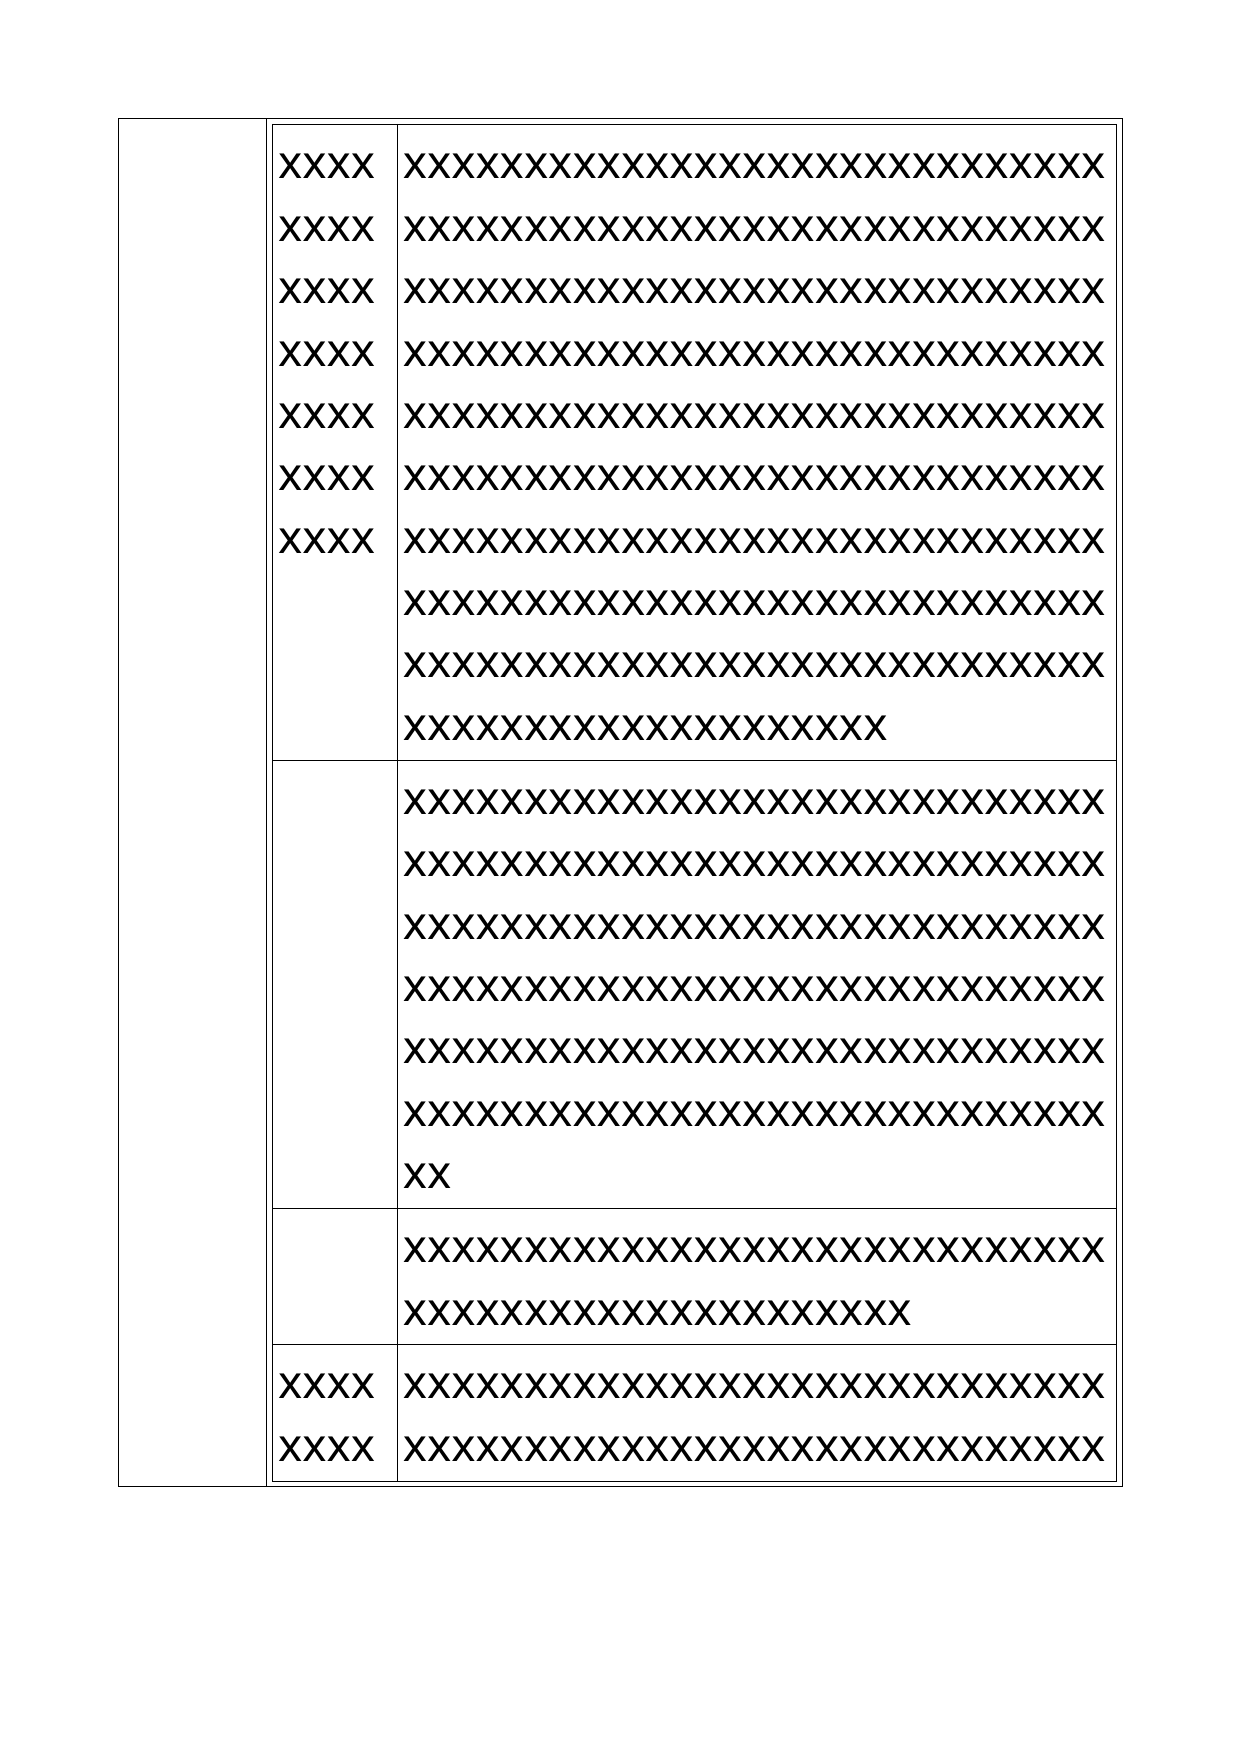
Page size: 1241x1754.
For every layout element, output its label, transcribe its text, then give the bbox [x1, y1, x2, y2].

table_cell xxxxxxxx [273, 1345, 397, 1481]
table_cell xxxxxxxxxxxxxxxxxxxxxxxxxxxxxxxxxxxxxxxxxxxxxxxxxxxxxxxxxxxxxxxxxxxxxxxxxxxxxxxxxxxxxxxxxxxxxxxxxxxxxxxxxxxxxxxxxxxxxxxxxxxxxxxxxxxxxxxxxxxxxxxxxxxxxxxxxxxxxxxxxxxxxxxxxxxxxxxx [398, 761, 1116, 1208]
table_cell [119, 119, 266, 1486]
table_cell xxxxxxxxxxxxxxxxxxxxxxxxxxxxxxxxxxxxxxxxxxxxxxxxxxxxxxxxxxxxxxxxxxxxxxxxxxxxxxxxxxxxxxxxxxxxxxxxxxxxxxxxxxxxxxxxxxxxxxxxxxxxxxxxxxxxxxxxxxxxxxxxxxxxxxxxxxxxxxxxxxxxxxxxxxxxxxxxxxxxxxxxxxxxxxxxxxxxxxxxxxxxxxxxxxxxxxxxxxxxxxxxxxxxxxxxxxxxxxxxxxxxxxxxxxxxxxxxxxxxxxxxxxxxxxxxxxxxxxxxxxxxxxxxxxxxxxxxxxxxxxxxxxxxxxxxxxxxxxxxxxxxxxxxxxxxxxxxxxxxxxxxxxxxxxxxxxxxxxxxxxxxxxxxxxxxxxxxxxxxxxxxxxxxxxxxxxxxxxxxxxxxxxxxxxxxxxxxxxxxxxxxxxxxxxxxxxxxxxxxxxxxxxxxxxxxxxxxxxxxxxxxxxxxx xxxxxxxxxxxxxxxxxxxxxxxxxxxxxxxxxxxxxxxxxxxxxxxxxxxxxxxxxxxxxxxxxxxxxxxxxxxxxxxxxxxxxxxxxxxxxxxxxxxxxxxxxxxxxxxxxxxxxxxxxxxxxxxxxxxxxxxxxxxxxxxxxxxxxxxxxxxxxxxxxxxxxxxxxxxxxxxxxxxxxxxx xxxxxxxxxxxxxxxxxxxxxxxxxxxxxxxxxxxxxxxxxxxxxxxxxxxxxxxxxxxxxxxxxxxxxxxxxxxxxxxxxxxxxxxxxxxxxxxxxxxxxxxxxxxxxxxxxxxxxxxxxxxxxxxxxxxxxxxxxxxxxxxxxxxxx xxxxxxxxxxxxxxxxxxxxxxxxxxxxxxxxxxxxxxxxxxxxxxxxxxxxxxxxxxxxxxxxxxxxxxxxxxxxxxxxxxxxxxxxxxxxxxxxxxxxxxxxxxxxxxx xxxxxxxxxxxxxxxxxxxxxxxxxxxxxxxxxxxxxxxxxxxxxxxxxxxxxxxxxxxxxxxxxxxx [398, 1345, 1116, 1481]
table_cell xxxxxxxxxxxxxxxxxxxxxxxxxxxx [273, 125, 397, 759]
table_cell [273, 1209, 397, 1344]
table_cell xxxxxxxxxxxxxxxxxxxxxxxxxxxxxxxxxxxxxxxxxxxxxxxxxx [398, 1209, 1116, 1344]
table_cell xxxxxxxxxxxxxxxxxxxxxxxxxxxxxxxxxxxxxxxxxxxxxxxxxxxxxxxxxxxxxxxxxxxxxxxxxxxxxxxxxxxxxxxxxxxxxxxxxxxxxxxxxxxxxxxxxxxxxxxxxxxxxxxxxxxxxxxxxxxxxxxxxxxxxxxxxxxxxxxxxxxxxxxxxxxxxxxxxxxxxxxxxxxxxxxxxxxxxxxxxxxxxxxxxxxxxxxxxxxxxxxxxxxxxxxxxxxxxxxxxxxxxxxxxxxxxxxxxxxxxxxxxxxxxxxxxxxxxxxxxxxxxxxxxxxxxxxxxxxxxxxxxxxxxxxxxxxxxxxxxxxxxxxxxxxxxxxxxxxxxxxxxxxxxxxxxxxxxxxxxxxxxxxxxxxxxxxxxxxxxxxxxxxxxxxxxxxxxxxxxxxxxxxxxxxxxxxxxxxxxxxxxxxxxxxxxxxxxxxxxxxxxxxxxxxxxxxxxxxxxxxxxxxxx xxxxxxxxxxxxxxxxxxxxxxxxxxxxxxxxxxxxxxxxxxxxxxxxxxxxxxxxxxxxxxxxxxxxxxxxxxxxxxxxxxxxxxxxxxxxxxxxxxxxxxxxxxxxxxxxxxxxxxxxxxxxxxxxxxxxxxxxxxxxxxxxxxxxxxxxxxxxxxxxxxxxxxxxxxxxxxxxxxxxxxxx xxxxxxxxxxxxxxxxxxxxxxxxxxxxxxxxxxxxxxxxxxxxxxxxxxxxxxxxxxxxxxxxxxxxxxxxxxxxxxxxxxxxxxxxxxxxxxxxxxxxxxxxxxxxxxxxxxxxxxxxxxxxxxxxxxxxxxxxxxxxxxxxxxxxx xxxxxxxxxxxxxxxxxxxxxxxxxxxxxxxxxxxxxxxxxxxxxxxxxxxxxxxxxxxxxxxxxxxxxxxxxxxxxxxxxxxxxxxxxxxxxxxxxxxxxxxxxxxxxxx xxxxxxxxxxxxxxxxxxxxxxxxxxxxxxxxxxxxxxxxxxxxxxxxxxxxxxxxxxxxxxxxxxxx [267, 119, 1122, 1486]
table_cell xxxxxxxxxxxxxxxxxxxxxxxxxxxxxxxxxxxxxxxxxxxxxxxxxxxxxxxxxxxxxxxxxxxxxxxxxxxxxxxxxxxxxxxxxxxxxxxxxxxxxxxxxxxxxxxxxxxxxxxxxxxxxxxxxxxxxxxxxxxxxxxxxxxxxxxxxxxxxxxxxxxxxxxxxxxxxxxxxxxxxxxxxxxxxxxxxxxxxxxxxxxxxxxxxxxxxxxxxxxxxxxxxxxxxxxxxxxxxxxxxxxxxxxxxxxxxxxxxxxxxxxxxxxxxxxxxxxxxxxxx [398, 125, 1116, 759]
table_cell [273, 761, 397, 1208]
